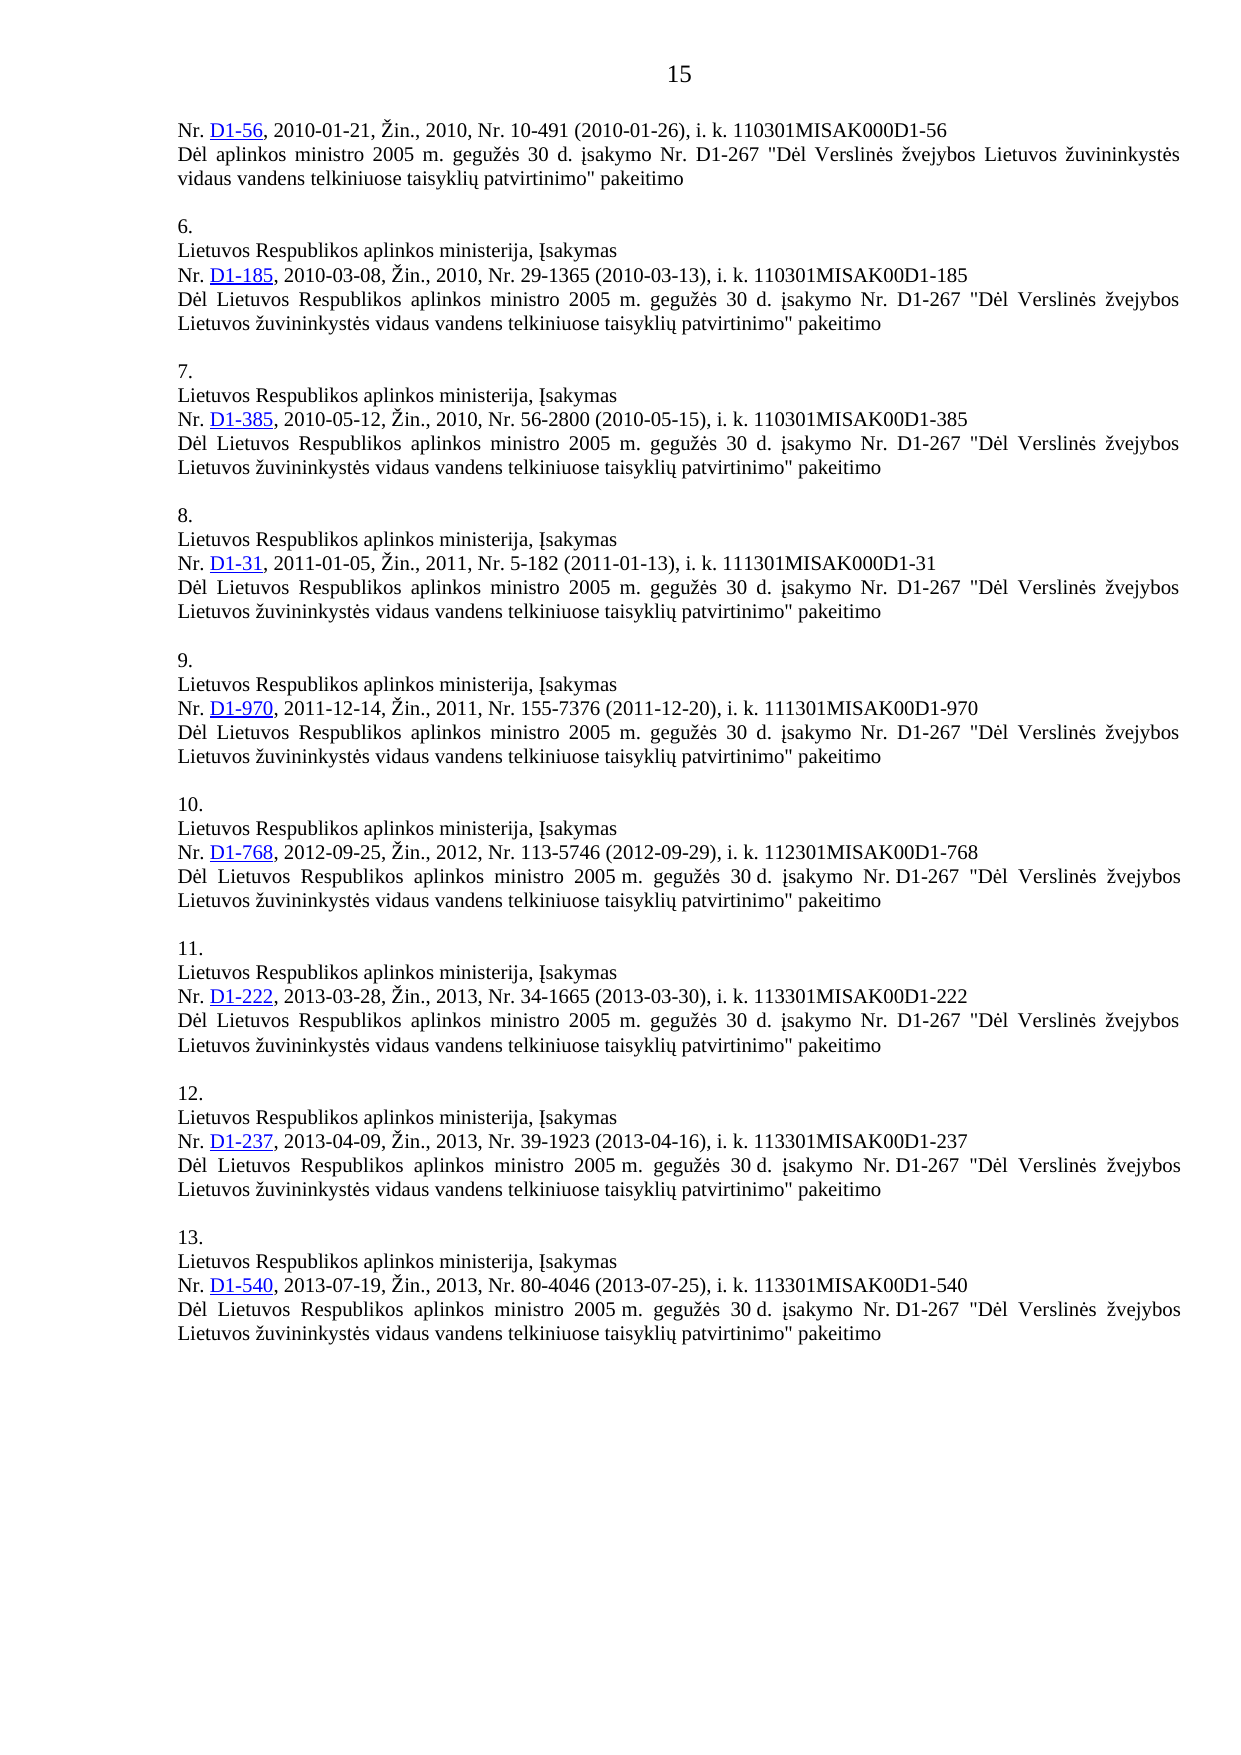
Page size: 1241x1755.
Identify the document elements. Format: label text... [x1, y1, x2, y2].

text Nr. D1-237, 2013-04-09, Žin., 2013, Nr. 39-1923 (2013-04-16), i. k. 113301MISAK00D1-237 [177, 1129, 1181, 1153]
text Dėl Lietuvos Respublikos aplinkos ministro 2005 m. gegužės 30 d. įsakymo Nr. D1-267 "Dėl Verslinės žvejybos Lietuvos žuvininkystės vidaus vandens telkiniuose taisyklių patvirtinimo" pakeitimo [177, 287, 1181, 335]
text Lietuvos Respublikos aplinkos ministerija, Įsakymas [177, 960, 1181, 984]
text Lietuvos Respublikos aplinkos ministerija, Įsakymas [177, 672, 1181, 696]
text Lietuvos Respublikos aplinkos ministerija, Įsakymas [177, 1105, 1181, 1129]
text Nr. D1-970, 2011-12-14, Žin., 2011, Nr. 155-7376 (2011-12-20), i. k. 111301MISAK00D1-970 [177, 696, 1181, 720]
text Lietuvos Respublikos aplinkos ministerija, Įsakymas [177, 238, 1181, 262]
text Nr. D1-185, 2010-03-08, Žin., 2010, Nr. 29-1365 (2010-03-13), i. k. 110301MISAK00D1-185 [177, 262, 1181, 287]
text 6. [177, 214, 1181, 238]
text Dėl Lietuvos Respublikos aplinkos ministro 2005 m. gegužės 30 d. įsakymo Nr. D1-267 "Dėl Verslinės žvejybos Lietuvos žuvininkystės vidaus vandens telkiniuose taisyklių patvirtinimo" pakeitimo [177, 1297, 1181, 1345]
text Lietuvos Respublikos aplinkos ministerija, Įsakymas [177, 383, 1181, 407]
text Dėl Lietuvos Respublikos aplinkos ministro 2005 m. gegužės 30 d. įsakymo Nr. D1-267 "Dėl Verslinės žvejybos Lietuvos žuvininkystės vidaus vandens telkiniuose taisyklių patvirtinimo" pakeitimo [177, 575, 1181, 623]
text 11. [177, 936, 1181, 960]
text Lietuvos Respublikos aplinkos ministerija, Įsakymas [177, 816, 1181, 840]
text Nr. D1-385, 2010-05-12, Žin., 2010, Nr. 56-2800 (2010-05-15), i. k. 110301MISAK00D1-385 [177, 407, 1181, 431]
text Nr. D1-540, 2013-07-19, Žin., 2013, Nr. 80-4046 (2013-07-25), i. k. 113301MISAK00D1-540 [177, 1273, 1181, 1297]
text Dėl Lietuvos Respublikos aplinkos ministro 2005 m. gegužės 30 d. įsakymo Nr. D1-267 "Dėl Verslinės žvejybos Lietuvos žuvininkystės vidaus vandens telkiniuose taisyklių patvirtinimo" pakeitimo [177, 864, 1181, 912]
text 7. [177, 359, 1181, 383]
text Lietuvos Respublikos aplinkos ministerija, Įsakymas [177, 527, 1181, 551]
text 13. [177, 1225, 1181, 1249]
text Dėl Lietuvos Respublikos aplinkos ministro 2005 m. gegužės 30 d. įsakymo Nr. D1-267 "Dėl Verslinės žvejybos Lietuvos žuvininkystės vidaus vandens telkiniuose taisyklių patvirtinimo" pakeitimo [177, 1008, 1181, 1057]
text Nr. D1-56, 2010-01-21, Žin., 2010, Nr. 10-491 (2010-01-26), i. k. 110301MISAK000D1-56 [177, 118, 1181, 142]
text Dėl Lietuvos Respublikos aplinkos ministro 2005 m. gegužės 30 d. įsakymo Nr. D1-267 "Dėl Verslinės žvejybos Lietuvos žuvininkystės vidaus vandens telkiniuose taisyklių patvirtinimo" pakeitimo [177, 720, 1181, 768]
text Nr. D1-31, 2011-01-05, Žin., 2011, Nr. 5-182 (2011-01-13), i. k. 111301MISAK000D1-31 [177, 551, 1181, 575]
text Dėl aplinkos ministro 2005 m. gegužės 30 d. įsakymo Nr. D1-267 "Dėl Verslinės žvejybos Lietuvos žuvininkystės vidaus vandens telkiniuose taisyklių patvirtinimo" pakeitimo [177, 142, 1181, 190]
text 10. [177, 792, 1181, 816]
text Nr. D1-768, 2012-09-25, Žin., 2012, Nr. 113-5746 (2012-09-29), i. k. 112301MISAK00D1-768 [177, 840, 1181, 864]
text 8. [177, 503, 1181, 527]
text 12. [177, 1081, 1181, 1105]
text Dėl Lietuvos Respublikos aplinkos ministro 2005 m. gegužės 30 d. įsakymo Nr. D1-267 "Dėl Verslinės žvejybos Lietuvos žuvininkystės vidaus vandens telkiniuose taisyklių patvirtinimo" pakeitimo [177, 431, 1181, 479]
text Nr. D1-222, 2013-03-28, Žin., 2013, Nr. 34-1665 (2013-03-30), i. k. 113301MISAK00D1-222 [177, 984, 1181, 1008]
text Dėl Lietuvos Respublikos aplinkos ministro 2005 m. gegužės 30 d. įsakymo Nr. D1-267 "Dėl Verslinės žvejybos Lietuvos žuvininkystės vidaus vandens telkiniuose taisyklių patvirtinimo" pakeitimo [177, 1153, 1181, 1201]
text Lietuvos Respublikos aplinkos ministerija, Įsakymas [177, 1249, 1181, 1273]
text 9. [177, 647, 1181, 672]
